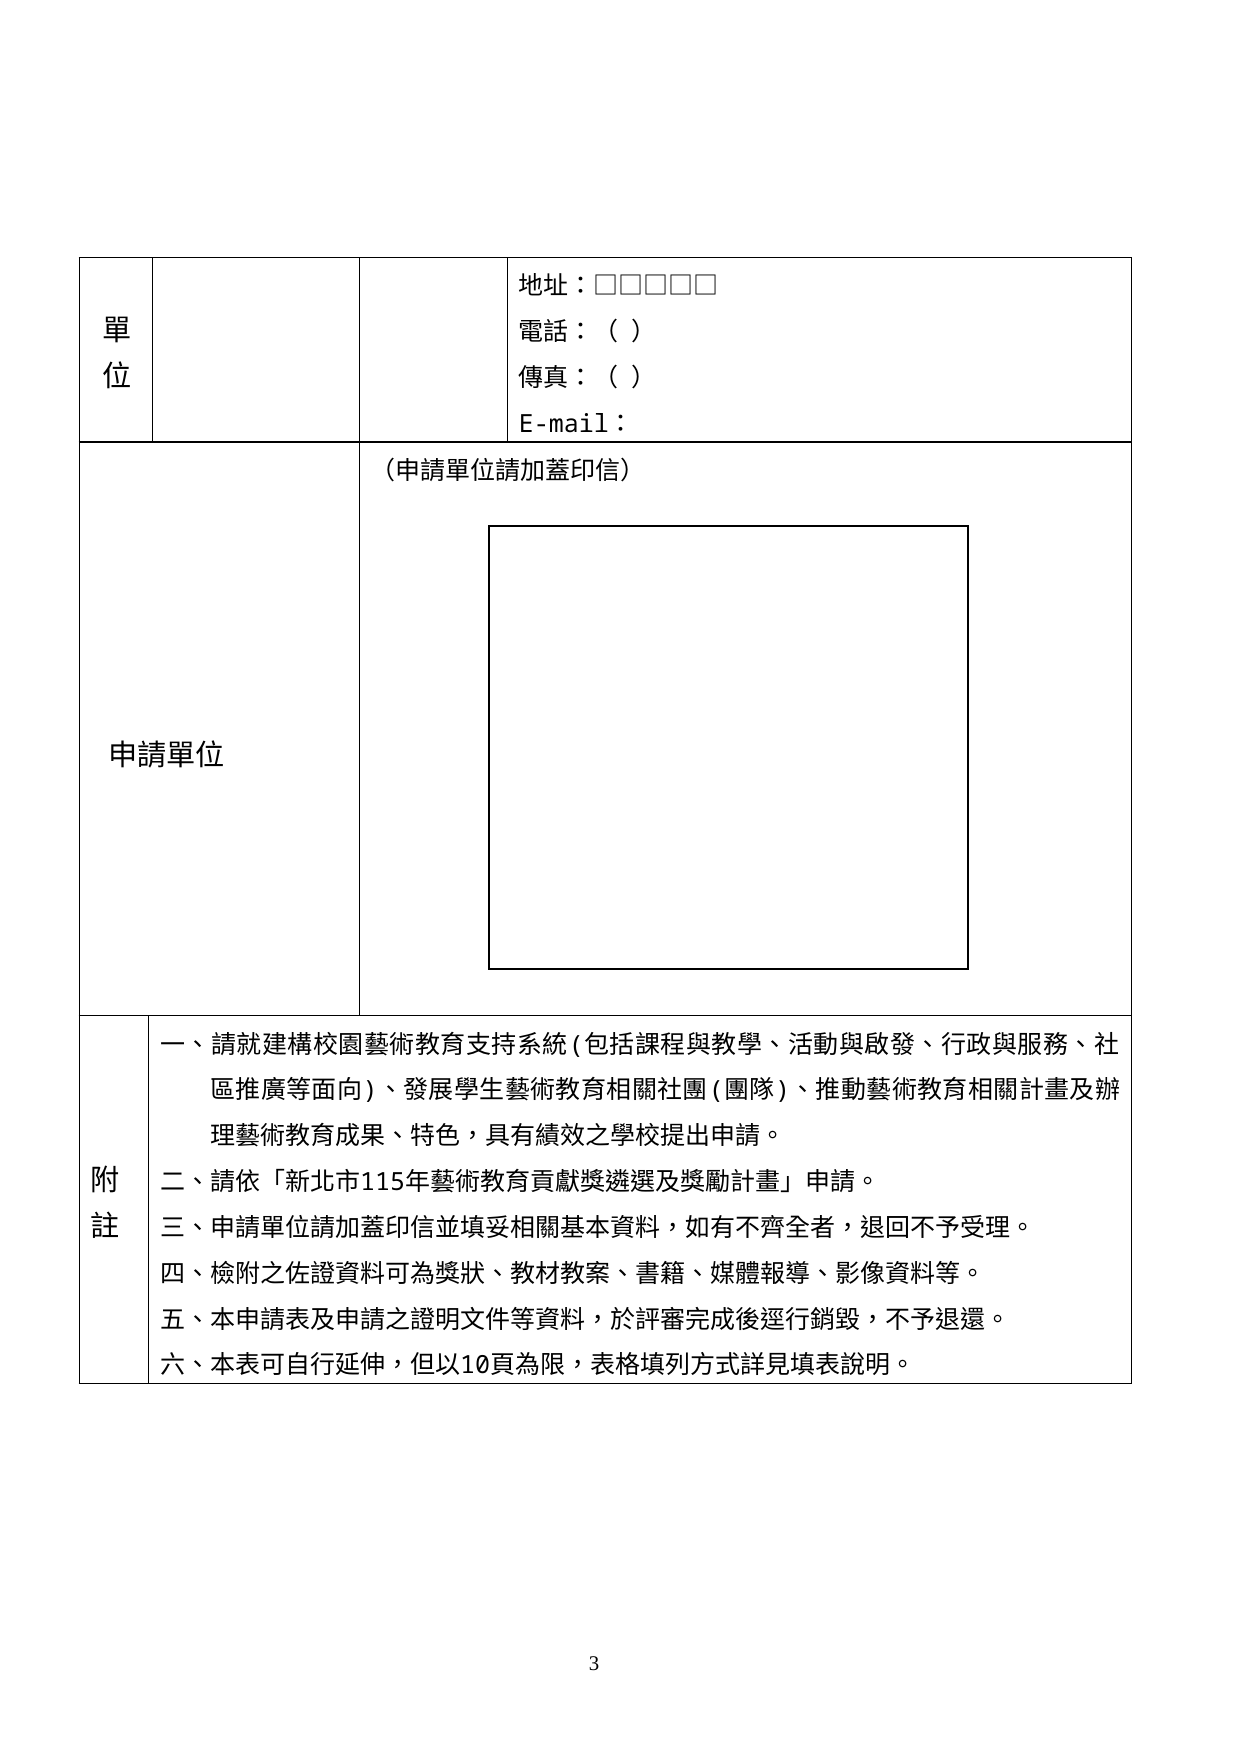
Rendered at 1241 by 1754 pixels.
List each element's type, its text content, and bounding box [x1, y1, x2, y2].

table_cell 地址：□□□□□ 電話：（ ） 傳真：（ ） E-mail： [508, 258, 1131, 441]
table_cell 單位 [80, 258, 152, 441]
table_cell 一、請就建構校園藝術教育支持系統(包括課程與教學、活動與啟發、行政與服務、社區推廣等面向)、發展學生藝術教育相關社團(團隊)、推動藝術教育相關計畫及辦理藝術教育成果、特色，具有績效之學校提出申請。 二、請依「新北市115年藝術教育貢獻獎遴選及獎勵計畫」申請。 三、申請單位請加蓋印信並填妥相關基本資料，如有不齊全者，退回不予受理。 四、檢附之佐證資料可為獎狀、教材教案、書籍、媒體報導、影像資料等。 五、本申請表及申請之證明文件等資料，於評審完成後逕行銷毀，不予退還。 六、本表可自行延伸，但以10頁為限，表格填列方式詳見填表說明。 [149, 1016, 1131, 1383]
table_cell 申請單位 [80, 443, 359, 1015]
table_cell [360, 258, 507, 441]
table_cell [153, 258, 359, 441]
table_cell 附註 [80, 1016, 148, 1383]
table_cell （申請單位請加蓋印信） [360, 443, 1131, 1015]
